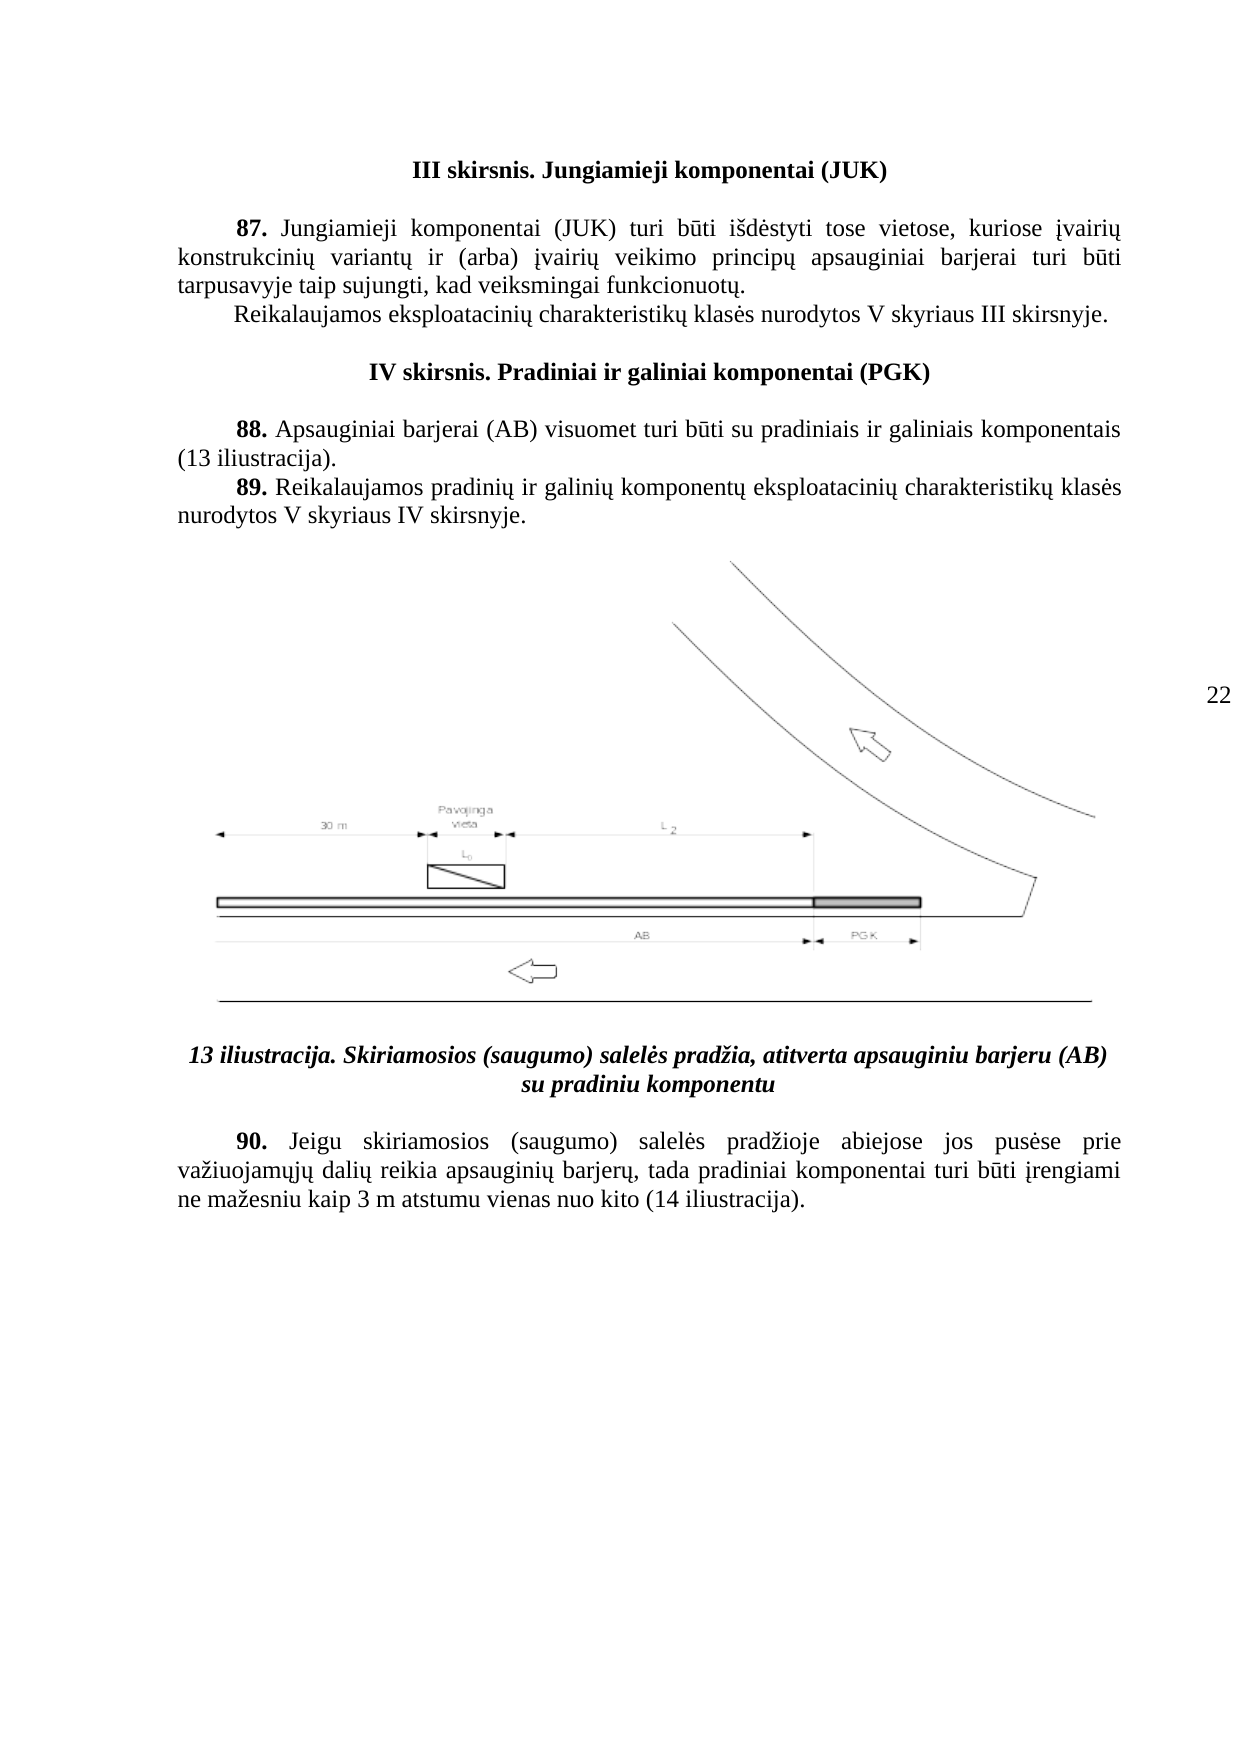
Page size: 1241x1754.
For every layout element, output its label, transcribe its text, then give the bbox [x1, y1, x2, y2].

text 90. Jeigu skiriamosios (saugumo) salelės pradžioje abiejose jos pusėse prie važiuojamųjų dalių reikia apsauginių barjerų, tada pradiniai komponentai turi būti įrengiami ne mažesniu kaip 3 m atstumu vienas nuo kito (14 iliustracija). [177, 1126, 1122, 1212]
text IV skirsnis. Pradiniai ir galiniai komponentai (PGK) [177, 357, 1122, 386]
text Reikalaujamos eksploatacinių charakteristikų klasės nurodytos V skyriaus III skirsnyje. [233, 299, 1122, 328]
text 88. Apsauginiai barjerai (AB) visuomet turi būti su pradiniais ir galiniais komponentais (13 iliustracija). [177, 414, 1122, 472]
text 87. Jungiamieji komponentai (JUK) turi būti išdėstyti tose vietose, kuriose įvairių konstrukcinių variantų ir (arba) įvairių veikimo principų apsauginiai barjerai turi būti tarpusavyje taip sujungti, kad veiksmingai funkcionuotų. [177, 213, 1122, 299]
text III skirsnis. Jungiamieji komponentai (JUK) [177, 156, 1122, 184]
text 13 iliustracija. Skiriamosios (saugumo) salelės pradžia, atitverta apsauginiu barjeru (AB) su pradiniu komponentu [177, 1040, 1122, 1097]
text 89. Reikalaujamos pradinių ir galinių komponentų eksploatacinių charakteristikų klasės nurodytos V skyriaus IV skirsnyje. [177, 472, 1122, 529]
